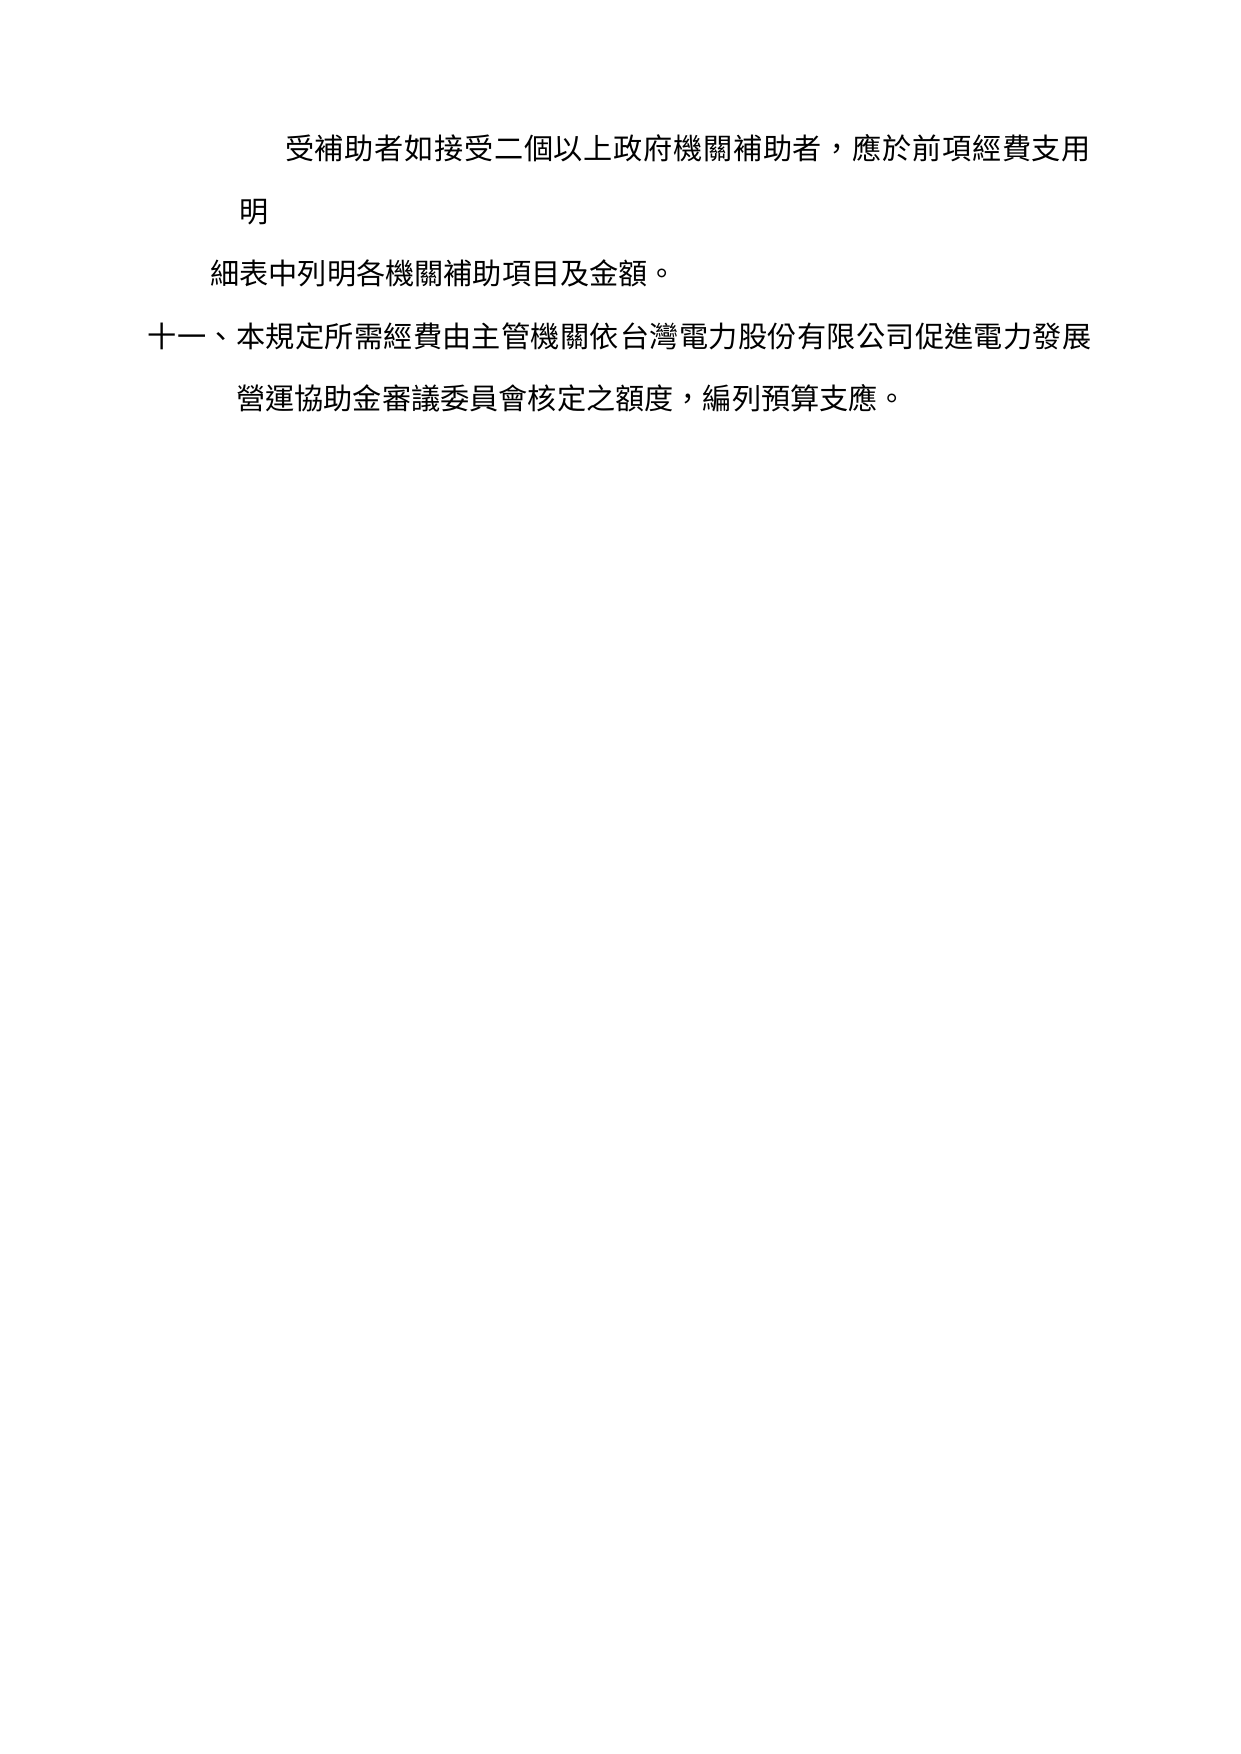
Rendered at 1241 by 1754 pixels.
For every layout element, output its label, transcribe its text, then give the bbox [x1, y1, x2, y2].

text 受補助者如接受二個以上政府機關補助者，應於前項經費支用明 [148, 105, 1092, 230]
text 十一、本規定所需經費由主管機關依台灣電力股份有限公司促進電力發展營運協助金審議委員會核定之額度，編列預算支應。 [148, 293, 1092, 418]
text 細表中列明各機關補助項目及金額。 [210, 230, 1092, 293]
